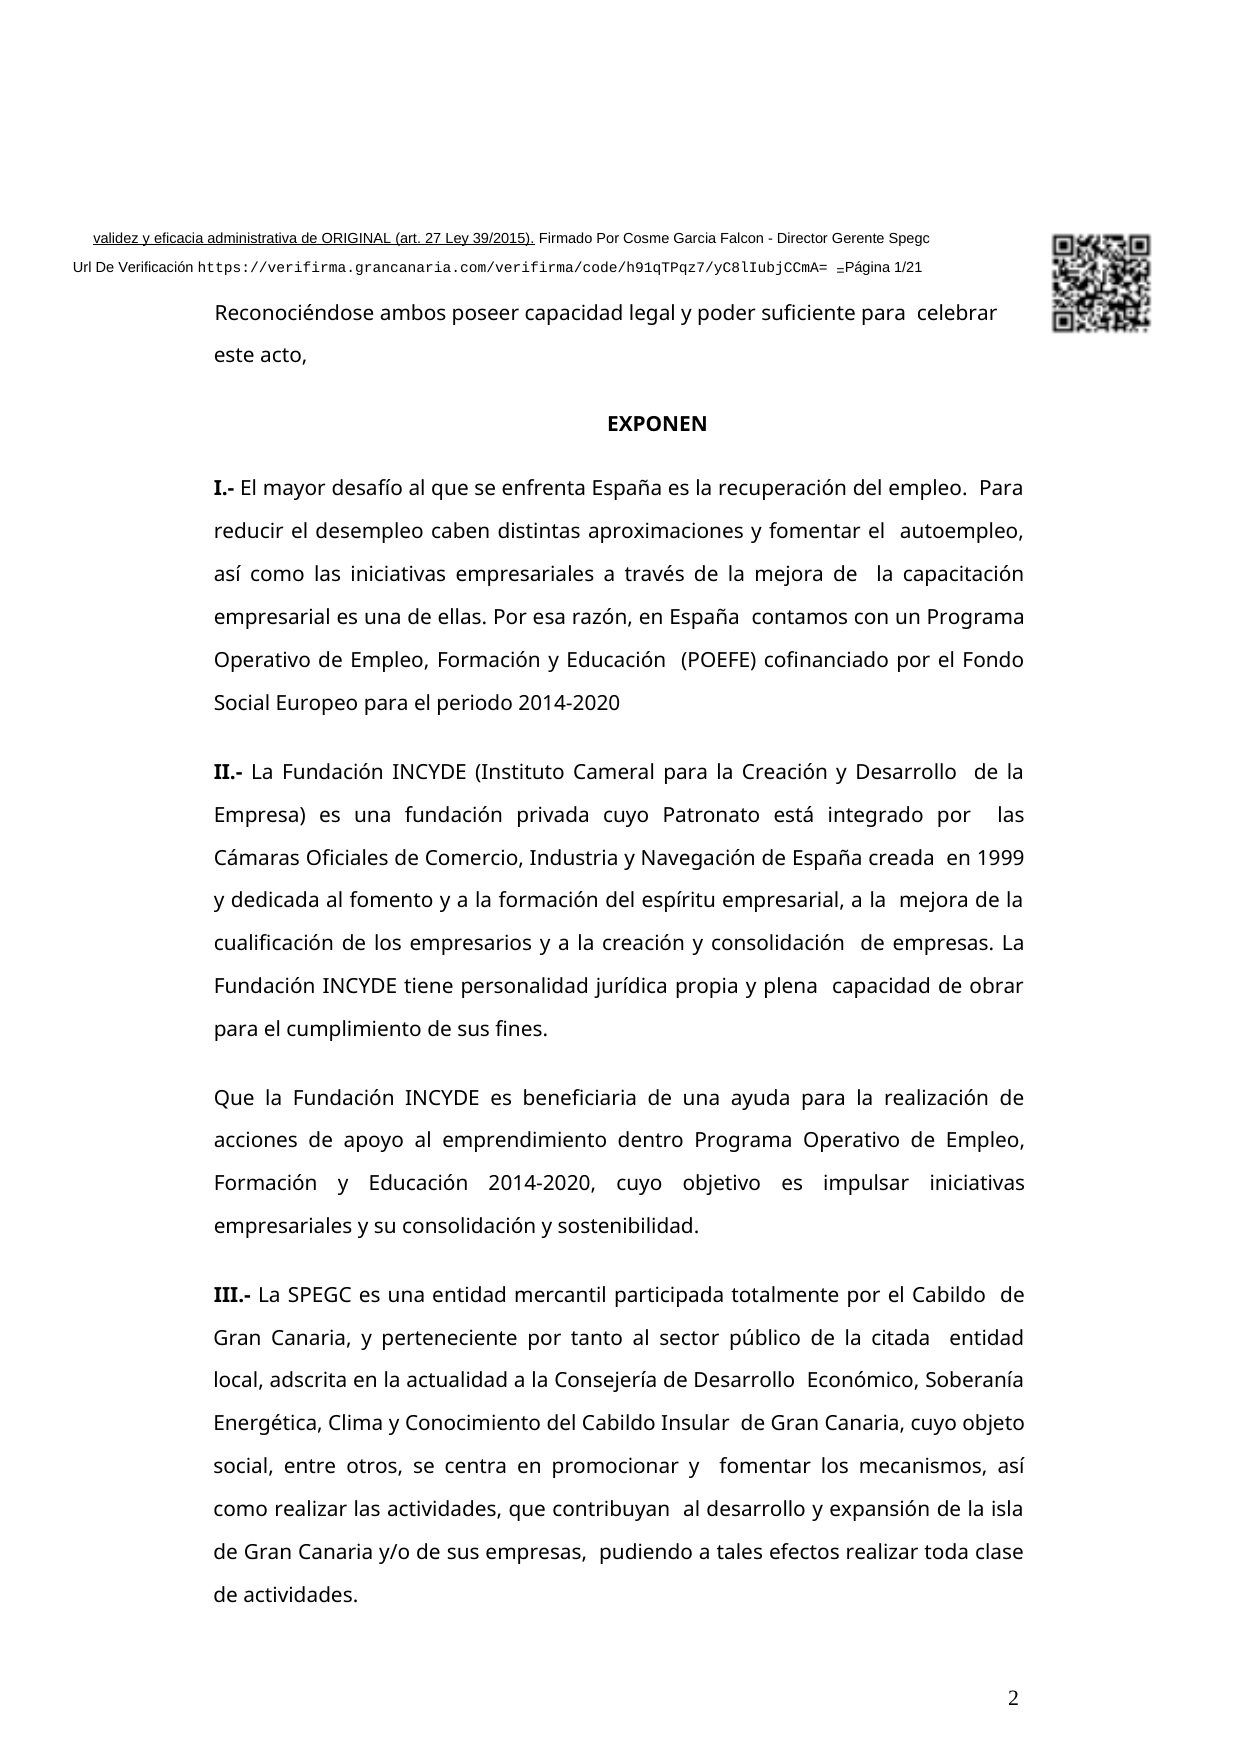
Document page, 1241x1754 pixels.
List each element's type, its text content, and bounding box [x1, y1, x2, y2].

text Reconociéndose ambos poseer capacidad legal y poder suficiente para celebrar este acto, [213, 298, 1025, 369]
text III.- La SPEGC es una entidad mercantil participada totalmente por el Cabildo de Gran Canaria, y perteneciente por tanto al sector público de la citada entidad local, adscrita en la actualidad a la Consejería de Desarrollo Económico, Soberanía Energética, Clima y Conocimiento del Cabildo Insular de Gran Canaria, cuyo objeto social, entre otros, se centra en promocionar y fomentar los mecanismos, así como realizar las actividades, que contribuyan al desarrollo y expansión de la isla de Gran Canaria y/o de sus empresas, pudiendo a tales efectos realizar toda clase de actividades. [213, 1280, 1026, 1609]
text II.- La Fundación INCYDE (Instituto Cameral para la Creación y Desarrollo de la Empresa) es una fundación privada cuyo Patronato está integrado por las Cámaras Oficiales de Comercio, Industria y Navegación de España creada en 1999 y dedicada al fomento y a la formación del espíritu empresarial, a la mejora de la cualificación de los empresarios y a la creación y consolidación de empresas. La Fundación INCYDE tiene personalidad jurídica propia y plena capacidad de obrar para el cumplimiento de sus fines. [213, 757, 1026, 1043]
text 2 [33, 1685, 1019, 1710]
text EXPONEN [33, 409, 708, 437]
picture [1042, 224, 1162, 344]
text I.- El mayor desafío al que se enfrenta España es la recuperación del empleo. Para reducir el desempleo caben distintas aproximaciones y fomentar el autoempleo, así como las iniciativas empresariales a través de la mejora de la capacitación empresarial es una de ellas. Por esa razón, en España contamos con un Programa Operativo de Empleo, Formación y Educación (POEFE) cofinanciado por el Fondo Social Europeo para el periodo 2014-2020 [213, 473, 1025, 717]
text validez y eficacia administrativa de ORIGINAL (art. 27 Ley 39/2015). Firmado Por Cosme Garcia Falcon - Director Gerente Spegc [33, 229, 1042, 246]
text Url De Verificación https://verifirma.grancanaria.com/verifirma/code/h91qTPqz7/yC8lIubjCCmA= =Página 1/21 [73, 252, 1042, 280]
text Que la Fundación INCYDE es beneficiaria de una ayuda para la realización de acciones de apoyo al emprendimiento dentro Programa Operativo de Empleo, Formación y Educación 2014-2020, cuyo objetivo es impulsar iniciativas empresariales y su consolidación y sostenibilidad. [213, 1083, 1026, 1240]
